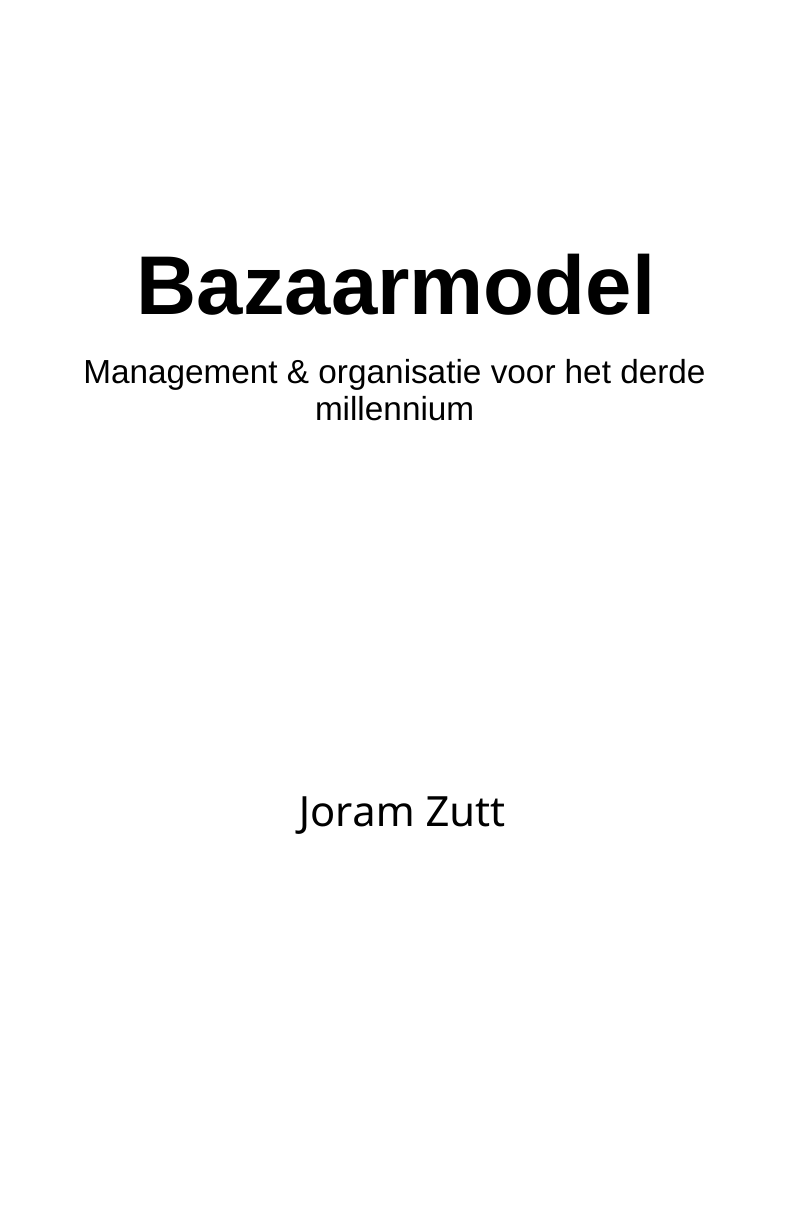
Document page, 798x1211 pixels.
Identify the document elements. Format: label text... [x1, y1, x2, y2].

text Joram Zutt [97, 782, 706, 839]
text Management & organisatie voor het derde millennium [83, 353, 706, 428]
text Bazaarmodel [83, 239, 709, 332]
